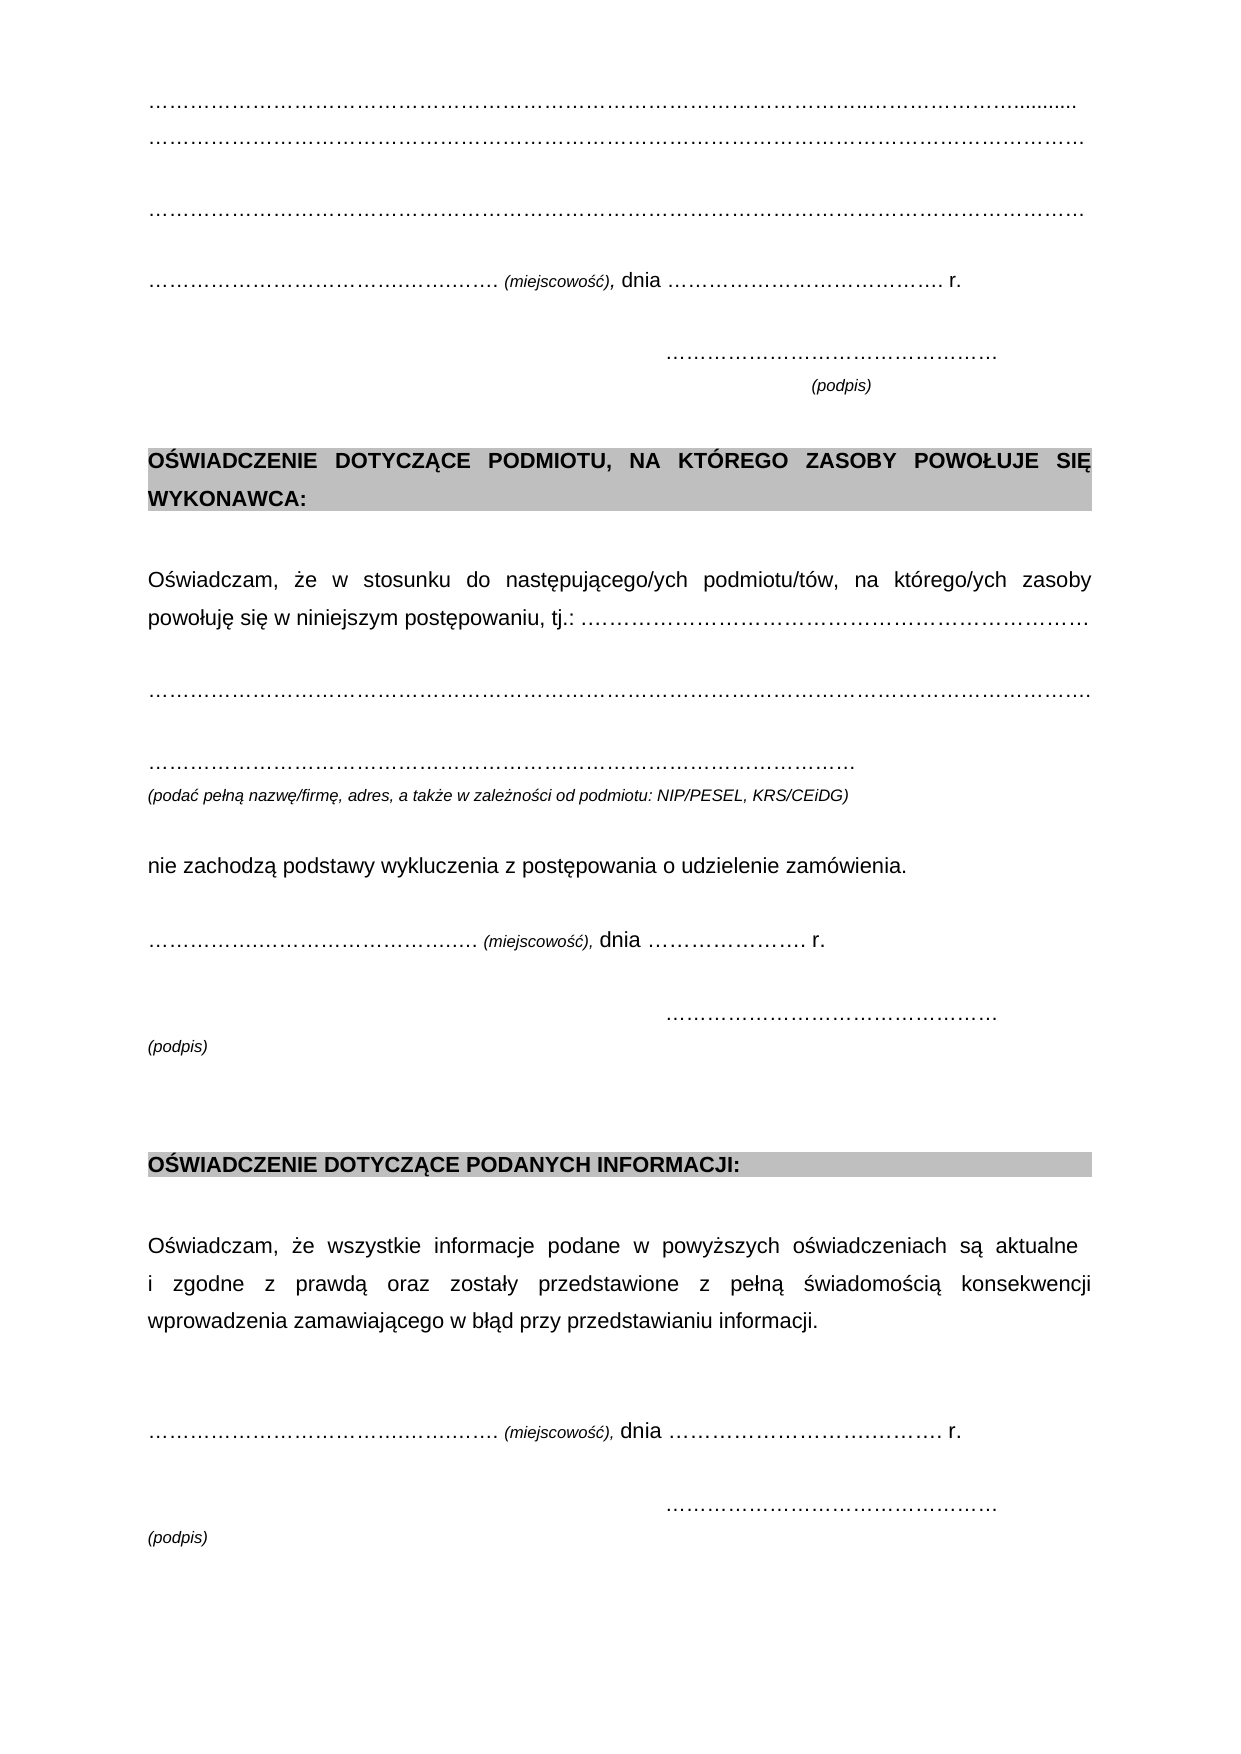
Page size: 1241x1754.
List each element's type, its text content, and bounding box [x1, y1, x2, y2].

text ………………………………………………………………………………………… [148, 750, 1092, 774]
text (podpis) [738, 376, 1092, 395]
text nie zachodzą podstawy wykluczenia z postępowania o udzielenie zamówienia. [148, 853, 1092, 878]
text ……………………………….…….……. (miejscowość), dnia ……………………….………. r. [148, 1418, 1092, 1443]
text ……………………………………………………………………………………………………………………… [148, 196, 1092, 220]
text OŚWIADCZENIE DOTYCZĄCE PODANYCH INFORMACJI: [148, 1152, 1092, 1177]
text ……………………………….…….……. (miejscowość), dnia …………………………………. r. [148, 268, 1092, 292]
text …………….……………………….…. (miejscowość), dnia …………………. r. [148, 927, 1092, 952]
text ………………………………………… [148, 1492, 1092, 1516]
text Oświadczam, że wszystkie informacje podane w powyższych oświadczeniach są aktualne i zgodne z prawdą oraz zostały przedstawione z pełną świadomością konsekwencji wprowadzenia zamawiającego w błąd przy przedstawianiu informacji. [148, 1233, 1092, 1333]
text Oświadczam, że w stosunku do następującego/ych podmiotu/tów, na którego/ych zasoby powołuję się w niniejszym postępowaniu, tj.: .…………………………………………………………… [148, 567, 1092, 630]
text (podać pełną nazwę/firmę, adres, a także w zależności od podmiotu: NIP/PESEL, KRS/CEiDG) [148, 786, 1092, 805]
text ……………………………………………………………………………………………………………………… [148, 124, 1092, 148]
text ………………………………………………………………………………………………………………………. [148, 678, 1092, 702]
text ………………………………………… [148, 340, 1092, 364]
text (podpis) [148, 1037, 1092, 1056]
text ………………………………………… [148, 1001, 1092, 1025]
text OŚWIADCZENIE DOTYCZĄCE PODMIOTU, NA KTÓREGO ZASOBY POWOŁUJE SIĘ WYKONAWCA: [148, 448, 1092, 511]
text …………………………………………………………………………………………..…………………........... [148, 89, 1092, 113]
text (podpis) [148, 1528, 1092, 1547]
